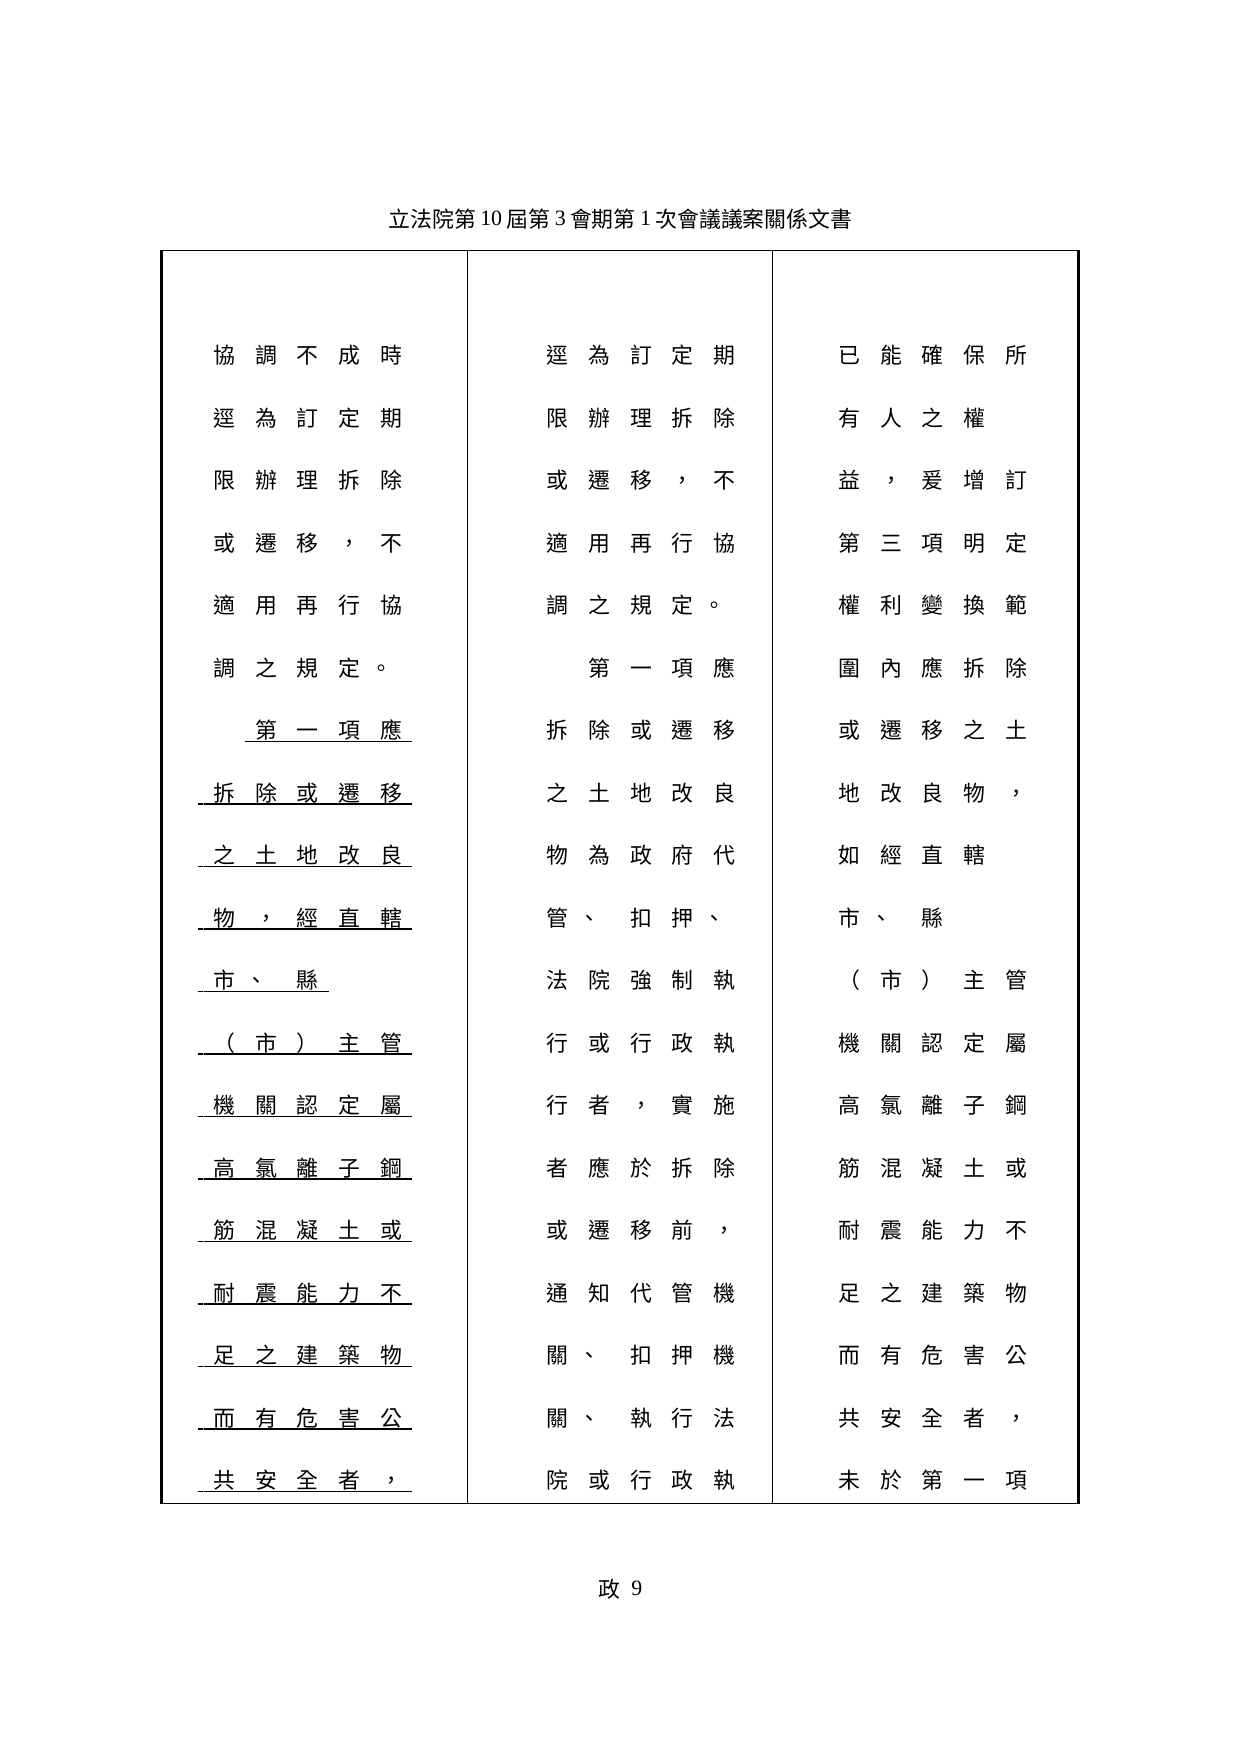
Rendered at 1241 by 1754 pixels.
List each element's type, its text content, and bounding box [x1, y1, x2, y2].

table_cell 協調不成時逕為訂定期限辦理拆除或遷移，不適用再行協調之規定。 第一項應拆除或遷移之土地改良物，經直轄市、縣（市）主管機關認定屬高氯離子鋼筋混凝土或耐震能力不足之建築物而有危害公共安全者， [163, 251, 467, 1503]
table_cell 已能確保所有人之權益，爰增訂第三項明定權利變換範圍內應拆除或遷移之土地改良物，如經直轄市、縣（市）主管機關認定屬高氯離子鋼筋混凝土或耐震能力不足之建築物而有危害公共安全者，未於第一項 [773, 251, 1077, 1503]
table_cell 逕為訂定期限辦理拆除或遷移，不適用再行協調之規定。 第一項應拆除或遷移之土地改良物為政府代管、扣押、法院強制執行或行政執行者，實施者應於拆除或遷移前，通知代管機關、扣押機關、執行法院或行政執 [468, 251, 772, 1503]
